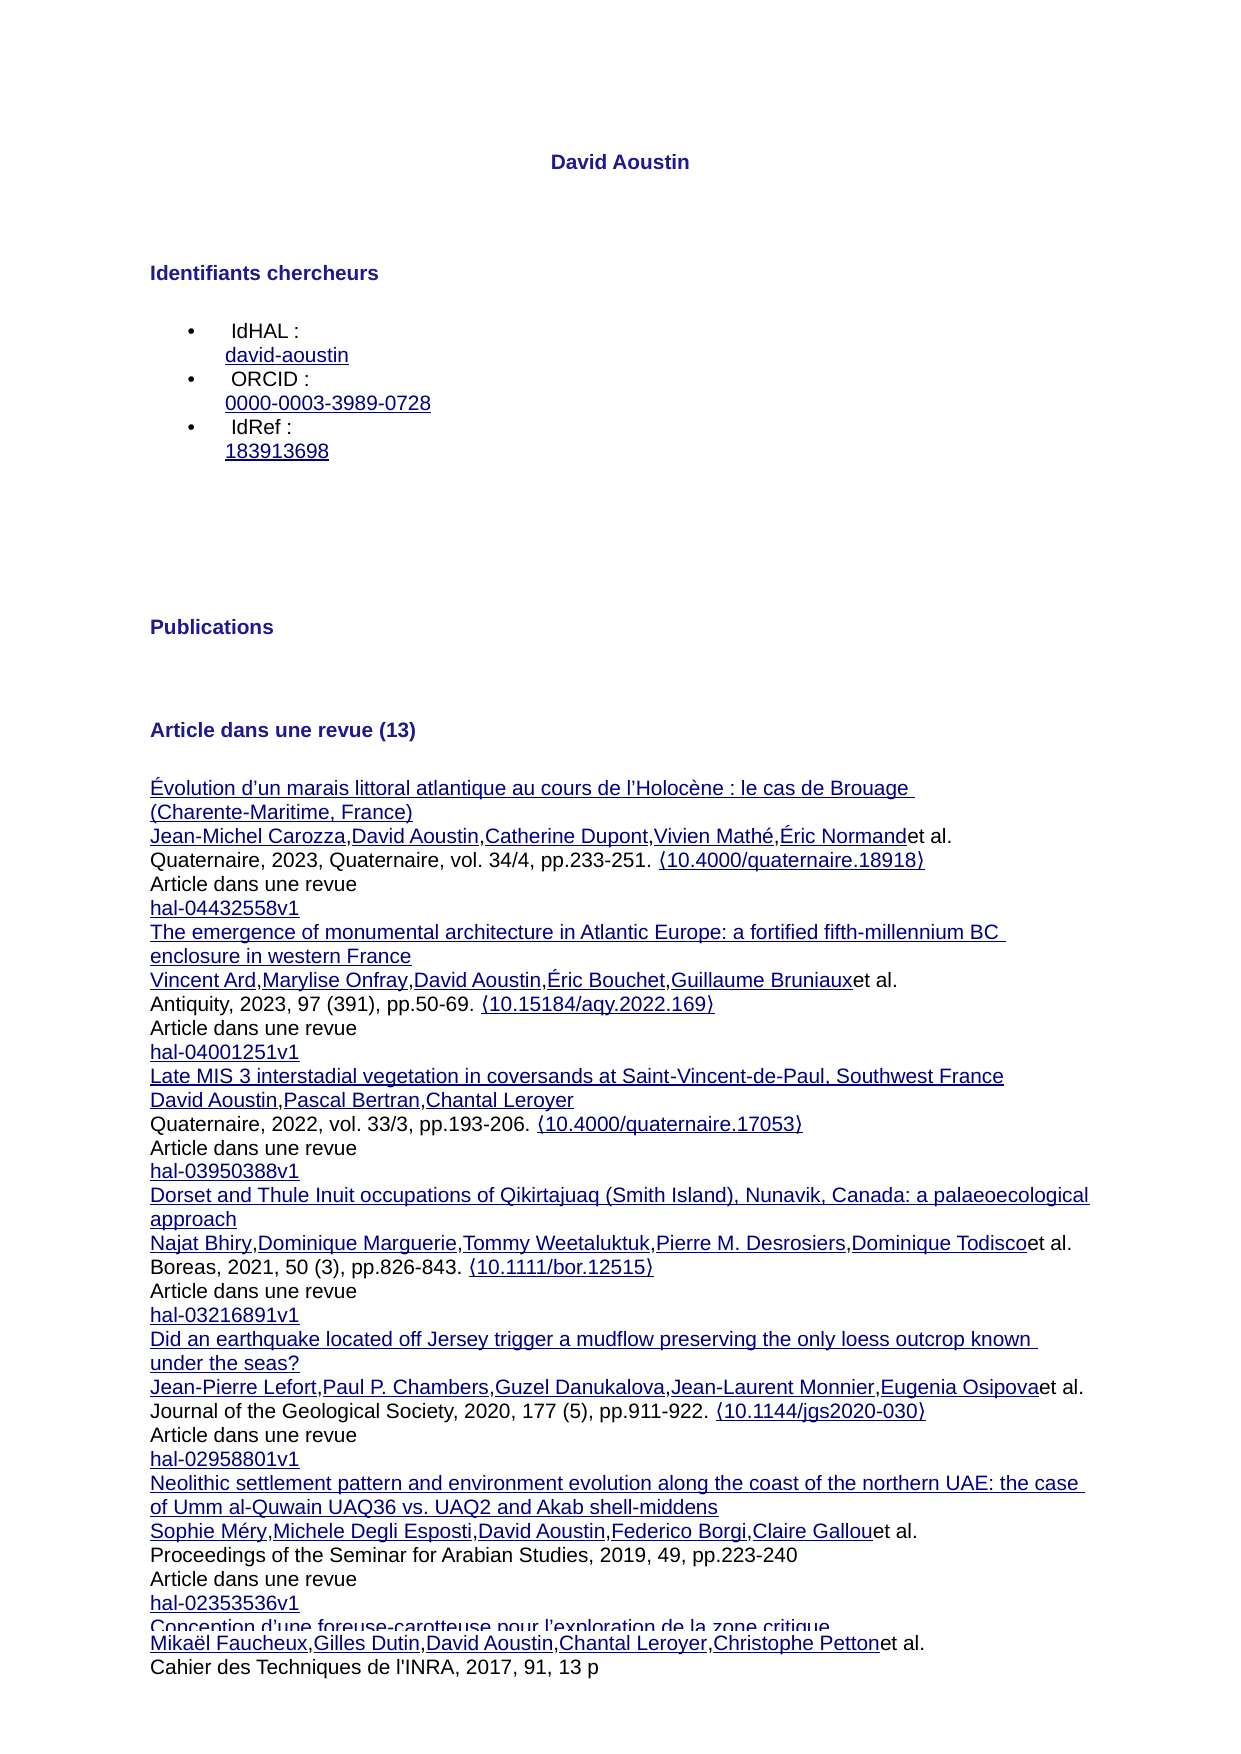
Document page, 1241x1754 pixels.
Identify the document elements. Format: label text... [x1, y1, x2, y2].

subtitle Identifiants chercheurs [150, 260, 1090, 284]
table_cell Did an earthquake located off Jersey trigger a mudflow preserving the only loess outcrop known under the seas? Jean-Pierre Lefort,Paul P. Chambers,Guzel Danukalova,Jean-Laurent Monnier,Eugenia Osipovaet al. Journal of the Geological Society, 2020, 177 (5), pp.911-922. ⟨10.1144/jgs2020-030⟩ Article dans une revue hal-02958801v1 [150, 1327, 1090, 1471]
list IdRef : [187, 414, 1090, 438]
subtitle David Aoustin [150, 150, 1090, 174]
subtitle Article dans une revue (13) [150, 718, 1090, 742]
subtitle Publications [150, 614, 1090, 638]
list IdHAL : [187, 319, 1090, 343]
table_cell Neolithic settlement pattern and environment evolution along the coast of the northern UAE: the case of Umm al-Quwain UAQ36 vs. UAQ2 and Akab shell-middens Sophie Méry,Michele Degli Esposti,David Aoustin,Federico Borgi,Claire Gallouet al. Proceedings of the Seminar for Arabian Studies, 2019, 49, pp.223-240 Article dans une revue hal-02353536v1 [150, 1471, 1090, 1614]
list 183913698 [187, 438, 1090, 462]
table_cell Late MIS 3 interstadial vegetation in coversands at Saint‑Vincent‑de‑Paul, Southwest France David Aoustin,Pascal Bertran,Chantal Leroyer Quaternaire, 2022, vol. 33/3, pp.193-206. ⟨10.4000/quaternaire.17053⟩ Article dans une revue hal-03950388v1 [150, 1064, 1090, 1183]
table_cell The emergence of monumental architecture in Atlantic Europe: a fortified fifth-millennium BC enclosure in western France Vincent Ard,Marylise Onfray,David Aoustin,Éric Bouchet,Guillaume Bruniauxet al. Antiquity, 2023, 97 (391), pp.50-69. ⟨10.15184/aqy.2022.169⟩ Article dans une revue hal-04001251v1 [150, 920, 1090, 1063]
list ORCID : [187, 367, 1090, 391]
table_cell approach Najat Bhiry,Dominique Marguerie,Tommy Weetaluktuk,Pierre M. Desrosiers,Dominique Todiscoet al. Boreas, 2021, 50 (3), pp.826-843. ⟨10.1111/bor.12515⟩ Article dans une revue hal-03216891v1 [150, 1205, 1090, 1327]
table_cell Conception d’une foreuse-carotteuse pour l’exploration de la zone critique Mikaël Faucheux,Gilles Dutin,David Aoustin,Chantal Leroyer,Christophe Pettonet al. Cahier des Techniques de l'INRA, 2017, 91, 13 p [150, 1615, 1090, 1679]
list 0000-0003-3989-0728 [187, 391, 1090, 414]
list david-aoustin [187, 343, 1090, 367]
table_header Évolution d’un marais littoral atlantique au cours de l’Holocène : le cas de Brouage (Charente‑Maritime, France) Jean-Michel Carozza,David Aoustin,Catherine Dupont,Vivien Mathé,Éric Normandet al. Quaternaire, 2023, Quaternaire, vol. 34/4, pp.233-251. ⟨10.4000/quaternaire.18918⟩ Article dans une revue hal-04432558v1 [150, 776, 1090, 920]
table_cell Dorset and Thule Inuit occupations of Qikirtajuaq (Smith Island), Nunavik, Canada: a palaeoecological [150, 1183, 1090, 1204]
